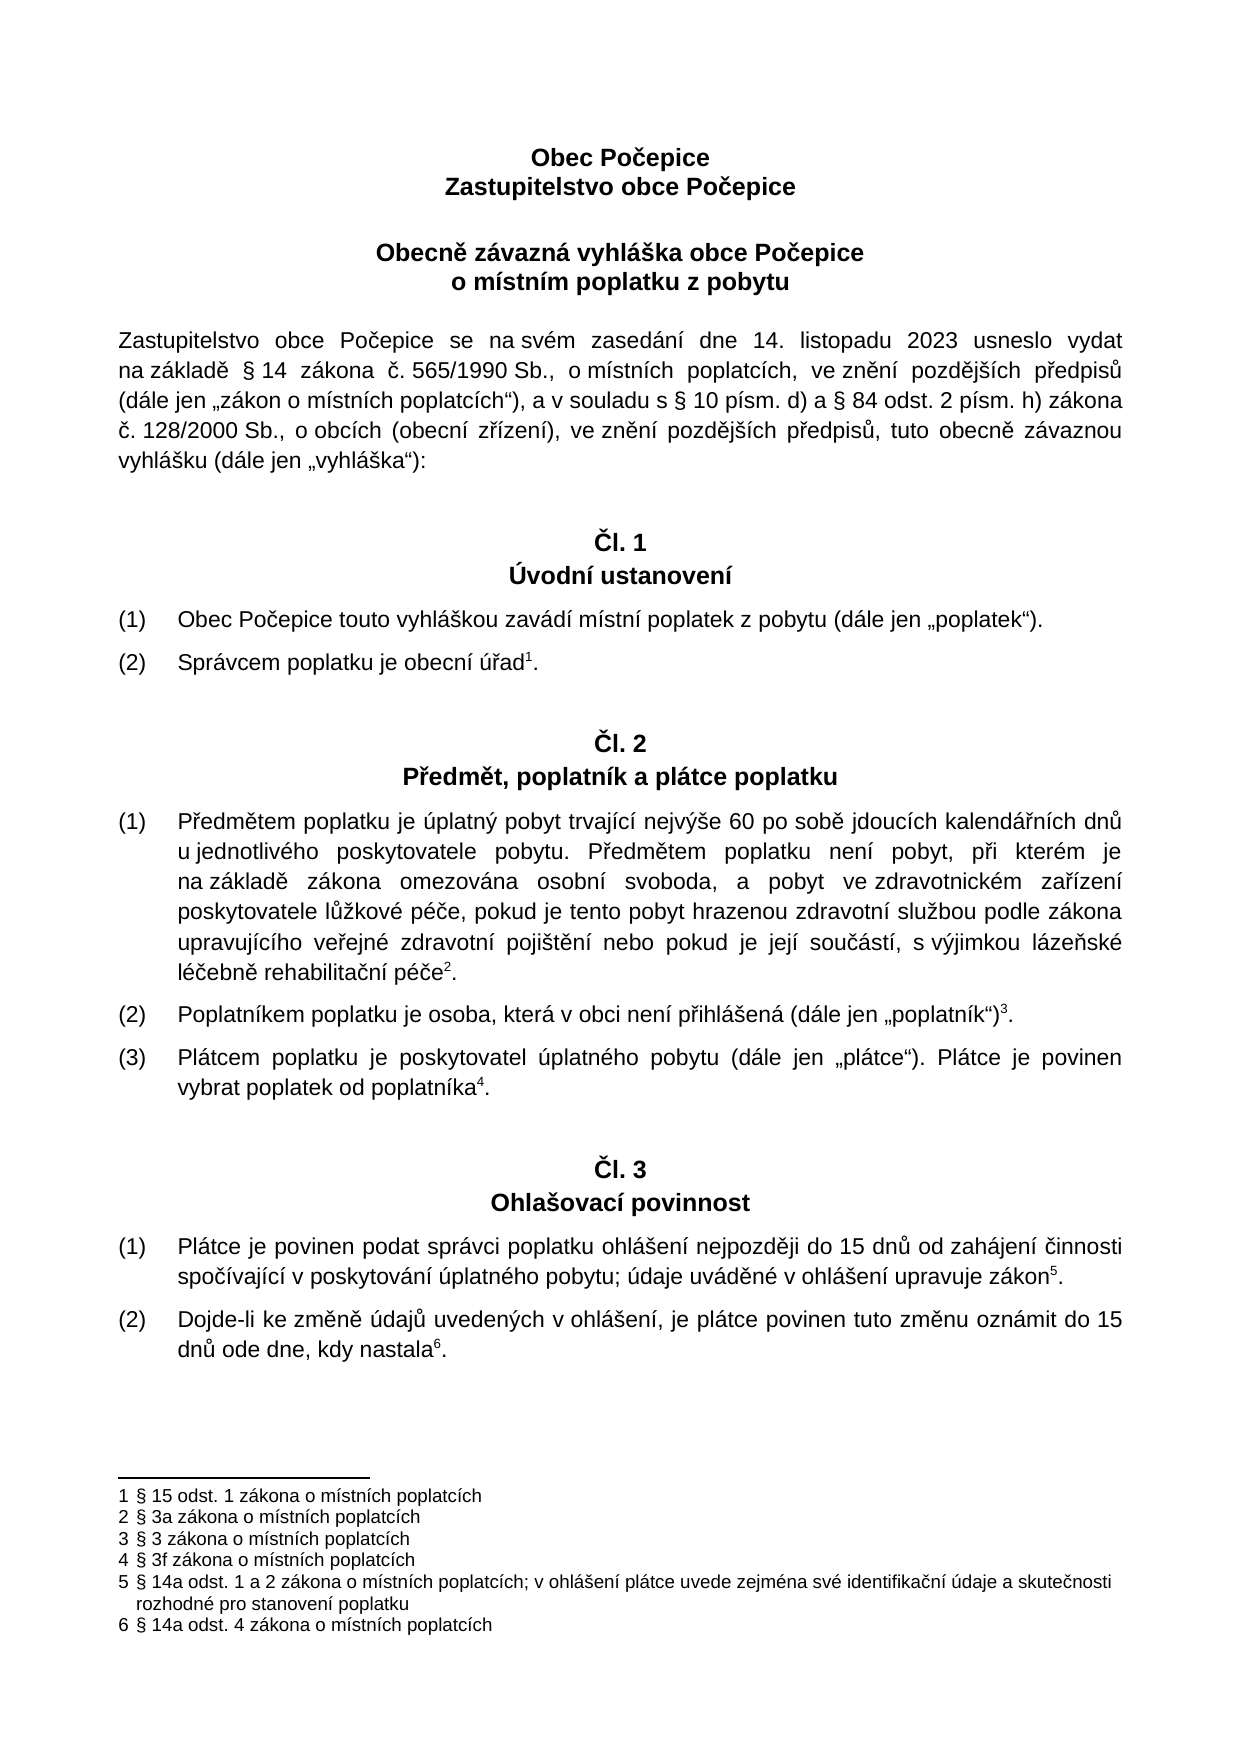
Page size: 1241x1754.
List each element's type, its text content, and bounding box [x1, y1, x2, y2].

list § 14a odst. 4 zákona o místních poplatcích [118, 1614, 1122, 1635]
list § 3 zákona o místních poplatcích [118, 1528, 1122, 1549]
list Poplatníkem poplatku je osoba, která v obci není přihlášená (dále jen „poplatník“). [118, 1001, 1122, 1028]
list Obec Počepice touto vyhláškou zavádí místní poplatek z pobytu (dále jen „poplatek“). [118, 606, 1122, 633]
list Správcem poplatku je obecní úřad. [118, 649, 1122, 675]
subtitle Obecně závazná vyhláška obce Počepice o místním poplatku z pobytu [118, 238, 1122, 295]
list § 14a odst. 1 a 2 zákona o místních poplatcích; v ohlášení plátce uvede zejména své identifikační údaje a skutečnosti rozhodné pro stanovení poplatku [118, 1571, 1122, 1614]
subtitle Čl. 1 Úvodní ustanovení [118, 528, 1122, 589]
title Obec Počepice Zastupitelstvo obce Počepice [118, 143, 1122, 201]
list § 3a zákona o místních poplatcích [118, 1506, 1122, 1528]
text Zastupitelstvo obce Počepice se na svém zasedání dne 14. listopadu 2023 usneslo vydat na základě § 14 zákona č. 565/1990 Sb., o místních poplatcích, ve znění pozdějších předpisů (dále jen „zákon o místních poplatcích“), a v souladu s § 10 písm. d) a § 84 odst. 2 písm. h) zákona č. 128/2000 Sb., o obcích (obecní zřízení), ve znění pozdějších předpisů, tuto obecně závaznou vyhlášku (dále jen „vyhláška“): [118, 327, 1122, 474]
list Plátce je povinen podat správci poplatku ohlášení nejpozději do 15 dnů od zahájení činnosti spočívající v poskytování úplatného pobytu; údaje uváděné v ohlášení upravuje zákon. [118, 1233, 1122, 1290]
list § 3f zákona o místních poplatcích [118, 1549, 1122, 1571]
list § 15 odst. 1 zákona o místních poplatcích [118, 1484, 1122, 1506]
list Předmětem poplatku je úplatný pobyt trvající nejvýše 60 po sobě jdoucích kalendářních dnů u jednotlivého poskytovatele pobytu. Předmětem poplatku není pobyt, při kterém je na základě zákona omezována osobní svoboda, a pobyt ve zdravotnickém zařízení poskytovatele lůžkové péče, pokud je tento pobyt hrazenou zdravotní službou podle zákona upravujícího veřejné zdravotní pojištění nebo pokud je její součástí, s výjimkou lázeňské léčebně rehabilitační péče. [118, 808, 1122, 985]
subtitle Čl. 2 Předmět, poplatník a plátce poplatku [118, 729, 1122, 791]
subtitle Čl. 3 Ohlašovací povinnost [118, 1154, 1122, 1216]
list Plátcem poplatku je poskytovatel úplatného pobytu (dále jen „plátce“). Plátce je povinen vybrat poplatek od poplatníka. [118, 1044, 1122, 1101]
list Dojde-li ke změně údajů uvedených v ohlášení, je plátce povinen tuto změnu oznámit do 15 dnů ode dne, kdy nastala. [118, 1306, 1122, 1363]
